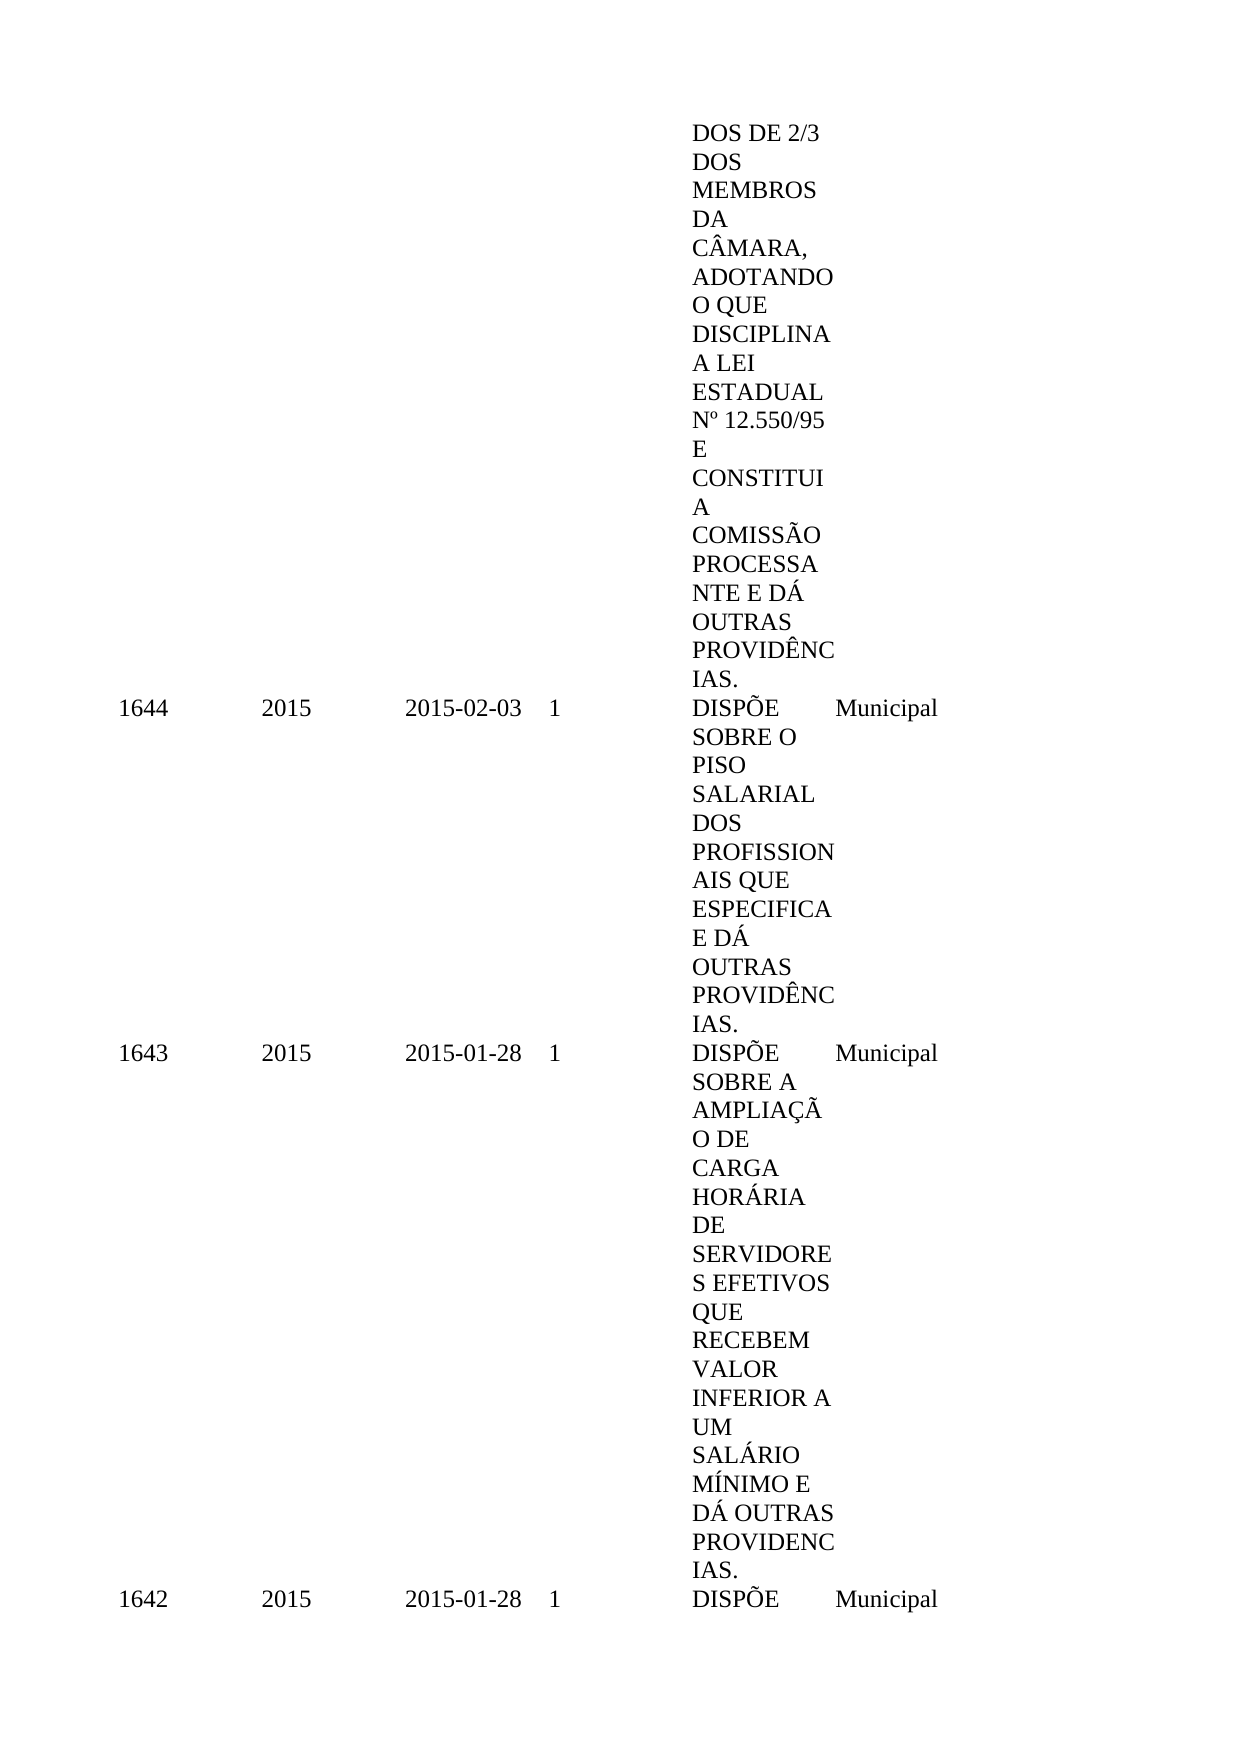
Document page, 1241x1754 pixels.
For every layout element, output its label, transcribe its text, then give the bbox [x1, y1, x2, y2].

table_cell 1643 [118, 1038, 261, 1584]
table_cell Municipal [835, 1038, 979, 1584]
table_cell [118, 118, 261, 693]
table_cell [835, 118, 979, 693]
table_cell [979, 1038, 1122, 1584]
table_cell 1642 [118, 1584, 261, 1613]
table_cell 2015-01-28 [405, 1584, 548, 1613]
table_cell [979, 693, 1122, 1038]
table_cell [979, 118, 1122, 693]
table_cell Municipal [835, 693, 979, 1038]
table_cell 1 [548, 1038, 692, 1584]
table_cell 1 [548, 693, 692, 1038]
table_cell [548, 118, 692, 693]
table_cell 2015 [261, 1584, 405, 1613]
table_cell [261, 118, 405, 693]
table_cell DISPÕE SOBRE O PISO SALARIAL DOS PROFISSIONAIS QUE ESPECIFICA E DÁ OUTRAS PROVIDÊNCIAS. [692, 693, 835, 1038]
table_cell 1644 [118, 693, 261, 1038]
table_cell DISPÕE [692, 1584, 835, 1613]
table_cell DOS DE 2/3 DOS MEMBROS DA CÂMARA, ADOTANDO O QUE DISCIPLINA A LEI ESTADUAL Nº 12.550/95 E CONSTITUI A COMISSÃO PROCESSANTE E DÁ OUTRAS PROVIDÊNCIAS. [692, 118, 835, 693]
table_cell 1 [548, 1584, 692, 1613]
table_cell 2015 [261, 693, 405, 1038]
table_cell 2015-02-03 [405, 693, 548, 1038]
table_cell DISPÕE SOBRE A AMPLIAÇÃO DE CARGA HORÁRIA DE SERVIDORES EFETIVOS QUE RECEBEM VALOR INFERIOR A UM SALÁRIO MÍNIMO E DÁ OUTRAS PROVIDENCIAS. [692, 1038, 835, 1584]
table_cell 2015-01-28 [405, 1038, 548, 1584]
table_cell [405, 118, 548, 693]
table_cell Municipal [835, 1584, 979, 1613]
table_cell [979, 1584, 1122, 1613]
table_cell 2015 [261, 1038, 405, 1584]
